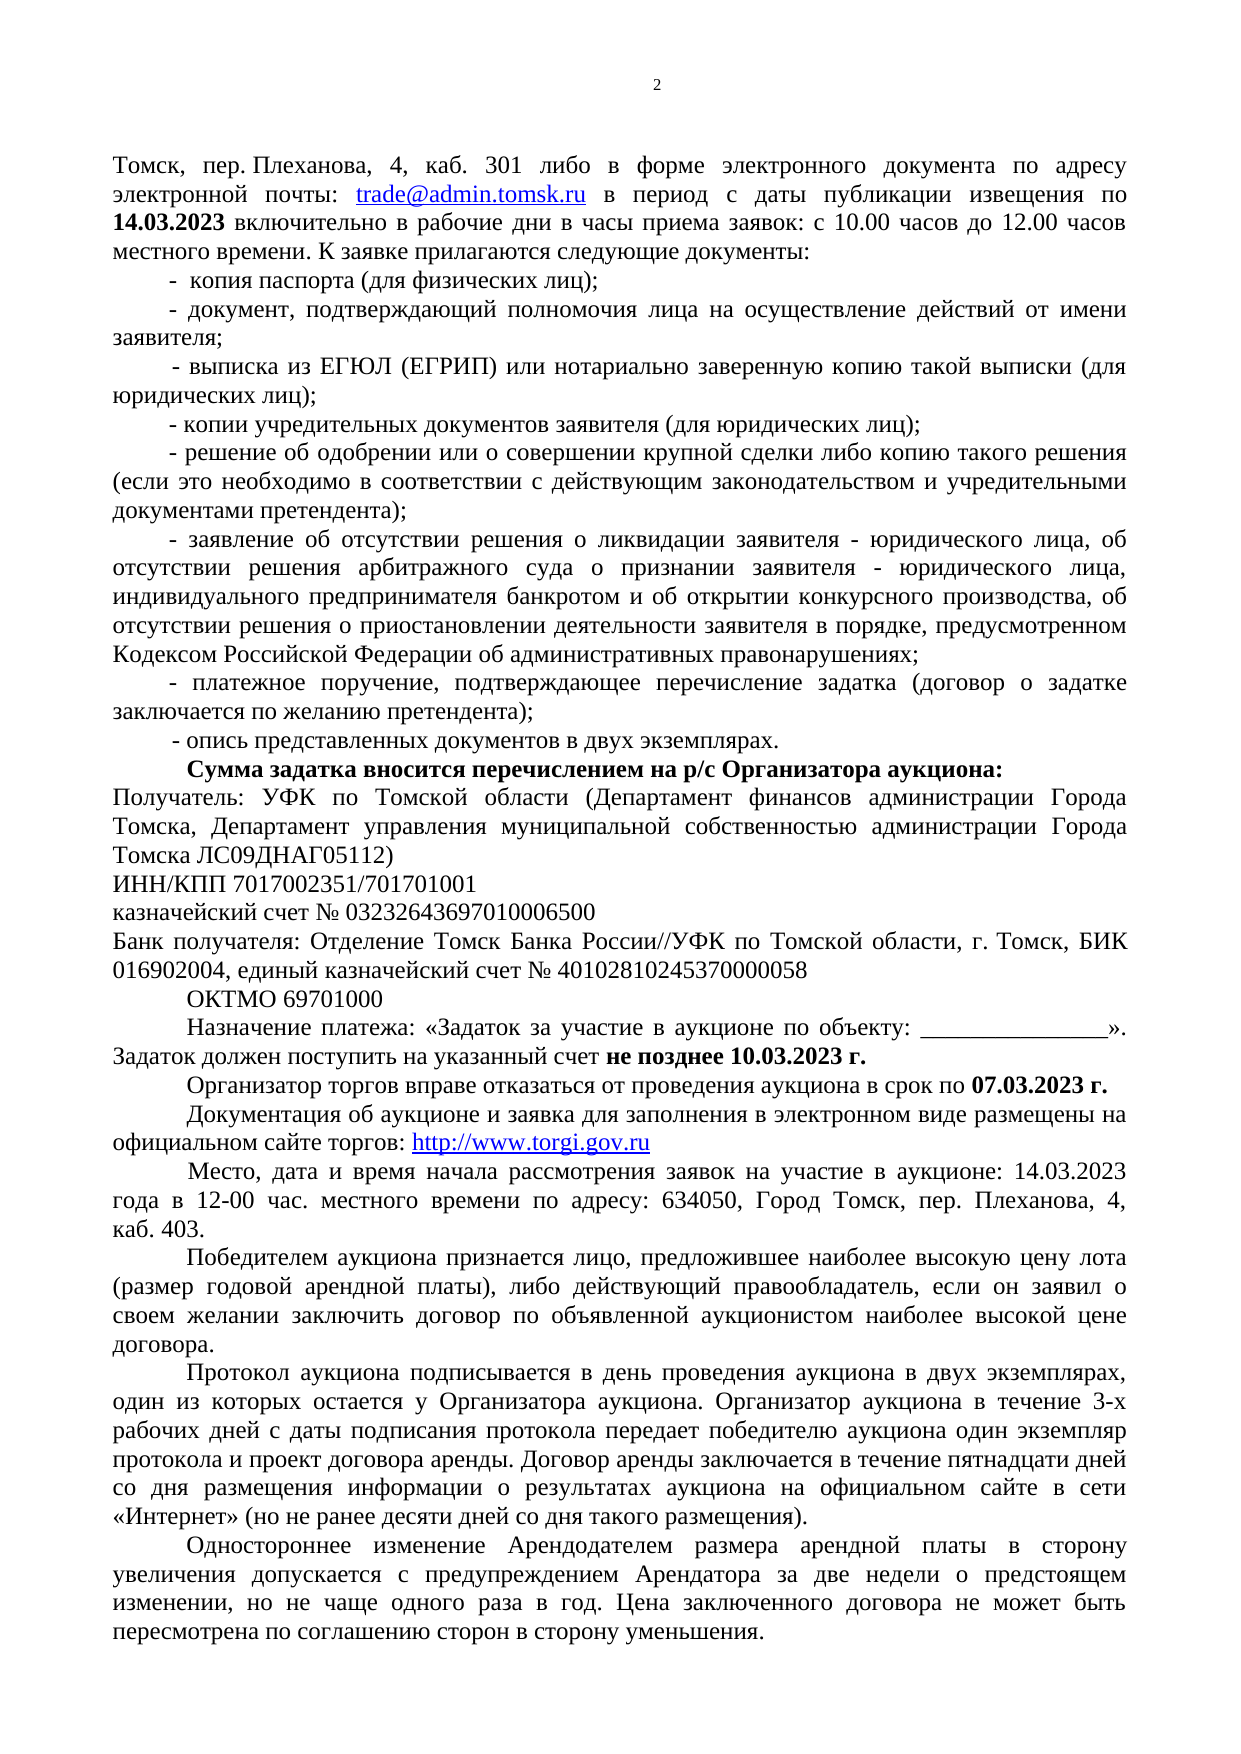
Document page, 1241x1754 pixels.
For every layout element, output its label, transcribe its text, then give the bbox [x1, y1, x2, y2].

text - документ, подтверждающий полномочия лица на осуществление действий от имени заявителя; [112, 294, 1128, 351]
text Место, дата и время начала рассмотрения заявок на участие в аукционе: 14.03.2023 года в 12-00 час. местного времени по адресу: 634050, Город Томск, пер. Плеханова, 4, каб. 403. [112, 1156, 1128, 1242]
text - платежное поручение, подтверждающее перечисление задатка (договор о задатке заключается по желанию претендента); [112, 667, 1128, 725]
text Организатор торгов вправе отказаться от проведения аукциона в срок по 07.03.2023 г. [112, 1070, 1128, 1099]
text Победителем аукциона признается лицо, предложившее наиболее высокую цену лота (размер годовой арендной платы), либо действующий правообладатель, если он заявил о своем желании заключить договор по объявленной аукционистом наиболее высокой цене договора. [112, 1242, 1128, 1357]
text Протокол аукциона подписывается в день проведения аукциона в двух экземплярах, один из которых остается у Организатора аукциона. Организатор аукциона в течение 3-х рабочих дней с даты подписания протокола передает победителю аукциона один экземпляр протокола и проект договора аренды. Договор аренды заключается в течение пятнадцати дней со дня размещения информации о результатах аукциона на официальном сайте в сети «Интернет» (но не ранее десяти дней со дня такого размещения). [112, 1357, 1128, 1530]
text - опись представленных документов в двух экземплярах. [112, 725, 1128, 754]
text Получатель: УФК по Томской области (Департамент финансов администрации Города Томска, Департамент управления муниципальной собственностью администрации Города Томска ЛС09ДНАГ05112) [112, 782, 1128, 869]
text - заявление об отсутствии решения о ликвидации заявителя - юридического лица, об отсутствии решения арбитражного суда о признании заявителя - юридического лица, индивидуального предпринимателя банкротом и об открытии конкурсного производства, об отсутствии решения о приостановлении деятельности заявителя в порядке, предусмотренном Кодексом Российской Федерации об административных правонарушениях; [112, 524, 1128, 667]
text казначейский счет № 03232643697010006500 [112, 897, 1128, 926]
text ОКТМО 69701000 [112, 984, 1128, 1012]
text - решение об одобрении или о совершении крупной сделки либо копию такого решения (если это необходимо в соответствии с действующим законодательством и учредительными документами претендента); [112, 437, 1128, 524]
text - копии учредительных документов заявителя (для юридических лиц); [112, 409, 1128, 437]
text Сумма задатка вносится перечислением на р/с Организатора аукциона: [112, 754, 1128, 782]
text Банк получателя: Отделение Томск Банка России//УФК по Томской области, г. Томск, БИК 016902004, единый казначейский счет № 40102810245370000058 [112, 926, 1128, 984]
text Томск, пер. Плеханова, 4, каб. 301 либо в форме электронного документа по адресу электронной почты: trade@admin.tomsk.ru в период с даты публикации извещения по 14.03.2023 включительно в рабочие дни в часы приема заявок: с 10.00 часов до 12.00 часов местного времени. К заявке прилагаются следующие документы: [112, 150, 1128, 265]
text Одностороннее изменение Арендодателем размера арендной платы в сторону увеличения допускается с предупреждением Арендатора за две недели о предстоящем изменении, но не чаще одного раза в год. Цена заключенного договора не может быть пересмотрена по соглашению сторон в сторону уменьшения. [112, 1530, 1128, 1645]
text - выписка из ЕГЮЛ (ЕГРИП) или нотариально заверенную копию такой выписки (для юридических лиц); [112, 351, 1128, 409]
text ИНН/КПП 7017002351/701701001 [112, 869, 1128, 897]
text Назначение платежа: «Задаток за участие в аукционе по объекту: _______________». Задаток должен поступить на указанный счет не позднее 10.03.2023 г. [112, 1012, 1128, 1070]
text Документация об аукционе и заявка для заполнения в электронном виде размещены на официальном сайте торгов: http://www.torgi.gov.ru [112, 1099, 1128, 1156]
text - копия паспорта (для физических лиц); [112, 265, 1128, 294]
